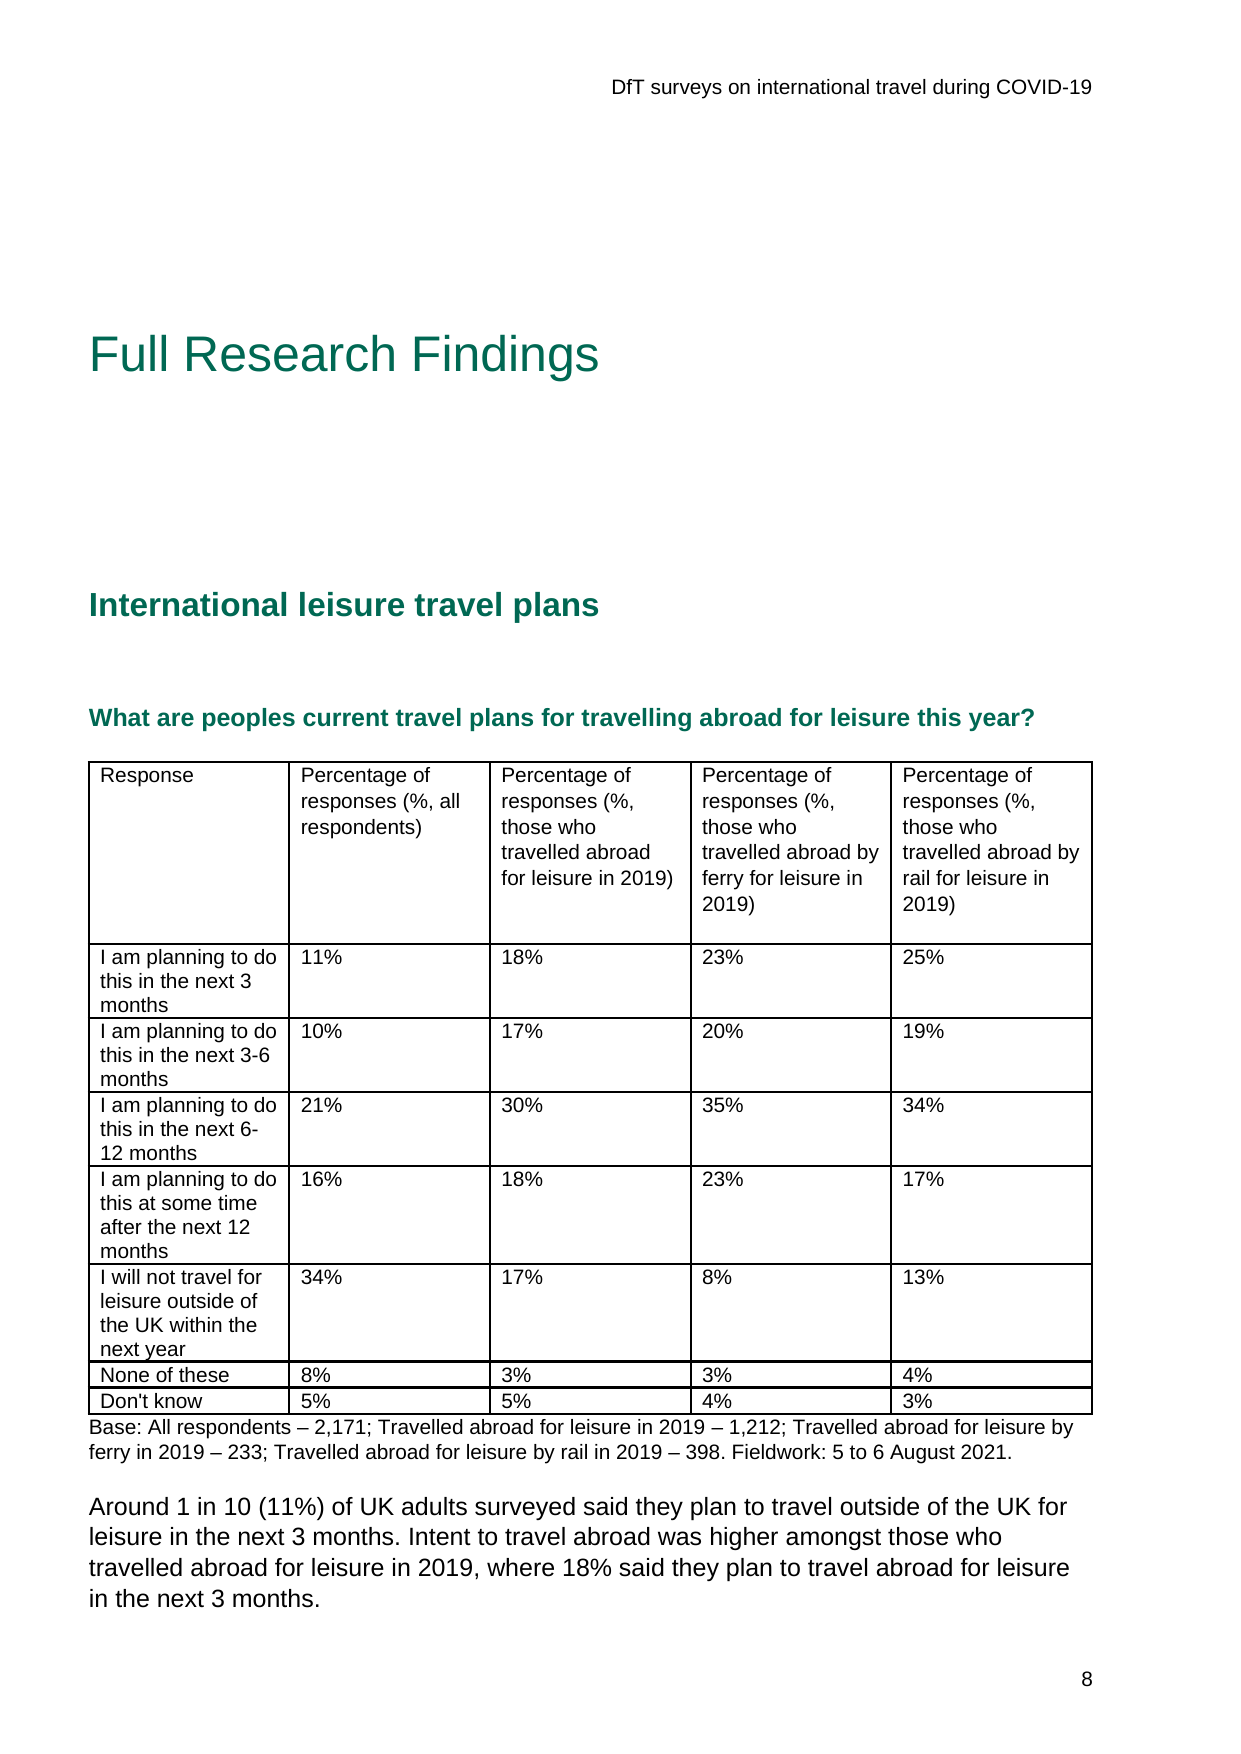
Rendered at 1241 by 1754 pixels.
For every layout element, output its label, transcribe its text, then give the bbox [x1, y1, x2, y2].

table_cell 17% [892, 1167, 1091, 1262]
table_cell 20% [692, 1019, 890, 1091]
table_header Percentage of responses (%, all respondents) [290, 763, 489, 943]
table_cell 17% [491, 1019, 690, 1091]
table_cell 25% [892, 945, 1091, 1017]
table_cell 13% [892, 1265, 1091, 1360]
table_cell 4% [892, 1363, 1091, 1386]
table_cell None of these [90, 1363, 288, 1386]
text Base: All respondents – 2,171; Travelled abroad for leisure in 2019 – 1,212; Travelled abroad for leisure by ferry in 2019 – 233; Travelled abroad for leisure by rail in 2019 – 398. Fieldwork: 5 to 6 August 2021. [89, 1415, 1092, 1464]
table_cell 11% [290, 945, 489, 1017]
table_cell 5% [290, 1389, 489, 1412]
table_cell 18% [491, 1167, 690, 1262]
table_header Response [90, 763, 288, 943]
table_cell 18% [491, 945, 690, 1017]
table_cell 30% [491, 1093, 690, 1164]
table_cell I am planning to do this in the next 6-12 months [90, 1093, 288, 1164]
table_cell I am planning to do this at some time after the next 12 months [90, 1167, 288, 1262]
table_cell 34% [290, 1265, 489, 1360]
table_cell 17% [491, 1265, 690, 1360]
table_cell 8% [692, 1265, 890, 1360]
table_cell 34% [892, 1093, 1091, 1164]
table_cell 8% [290, 1363, 489, 1386]
table_cell 10% [290, 1019, 489, 1091]
subtitle What are peoples current travel plans for travelling abroad for leisure this year? [89, 703, 1092, 732]
table_header Percentage of responses (%, those who travelled abroad by rail for leisure in 2019) [892, 763, 1091, 943]
table_cell 3% [892, 1389, 1091, 1412]
table_cell 4% [692, 1389, 890, 1412]
table_cell 16% [290, 1167, 489, 1262]
table_cell 3% [491, 1363, 690, 1386]
table_cell 19% [892, 1019, 1091, 1091]
table_cell 5% [491, 1389, 690, 1412]
table_cell Don't know [90, 1389, 288, 1412]
table_header Percentage of responses (%, those who travelled abroad by ferry for leisure in 2019) [692, 763, 890, 943]
table_cell 35% [692, 1093, 890, 1164]
table_header Percentage of responses (%, those who travelled abroad for leisure in 2019) [491, 763, 690, 943]
table_cell I will not travel for leisure outside of the UK within the next year [90, 1265, 288, 1360]
table_cell I am planning to do this in the next 3 months [90, 945, 288, 1017]
table_cell 23% [692, 945, 890, 1017]
subtitle International leisure travel plans [89, 582, 1092, 624]
table_cell 21% [290, 1093, 489, 1164]
table_cell 23% [692, 1167, 890, 1262]
subtitle Full Research Findings [89, 324, 1092, 382]
text Around 1 in 10 (11%) of UK adults surveyed said they plan to travel outside of the UK for leisure in the next 3 months. Intent to travel abroad was higher amongst those who travelled abroad for leisure in 2019, where 18% said they plan to travel abroad for leisure in the next 3 months. [89, 1491, 1092, 1612]
table_cell I am planning to do this in the next 3-6 months [90, 1019, 288, 1091]
table_cell 3% [692, 1363, 890, 1386]
